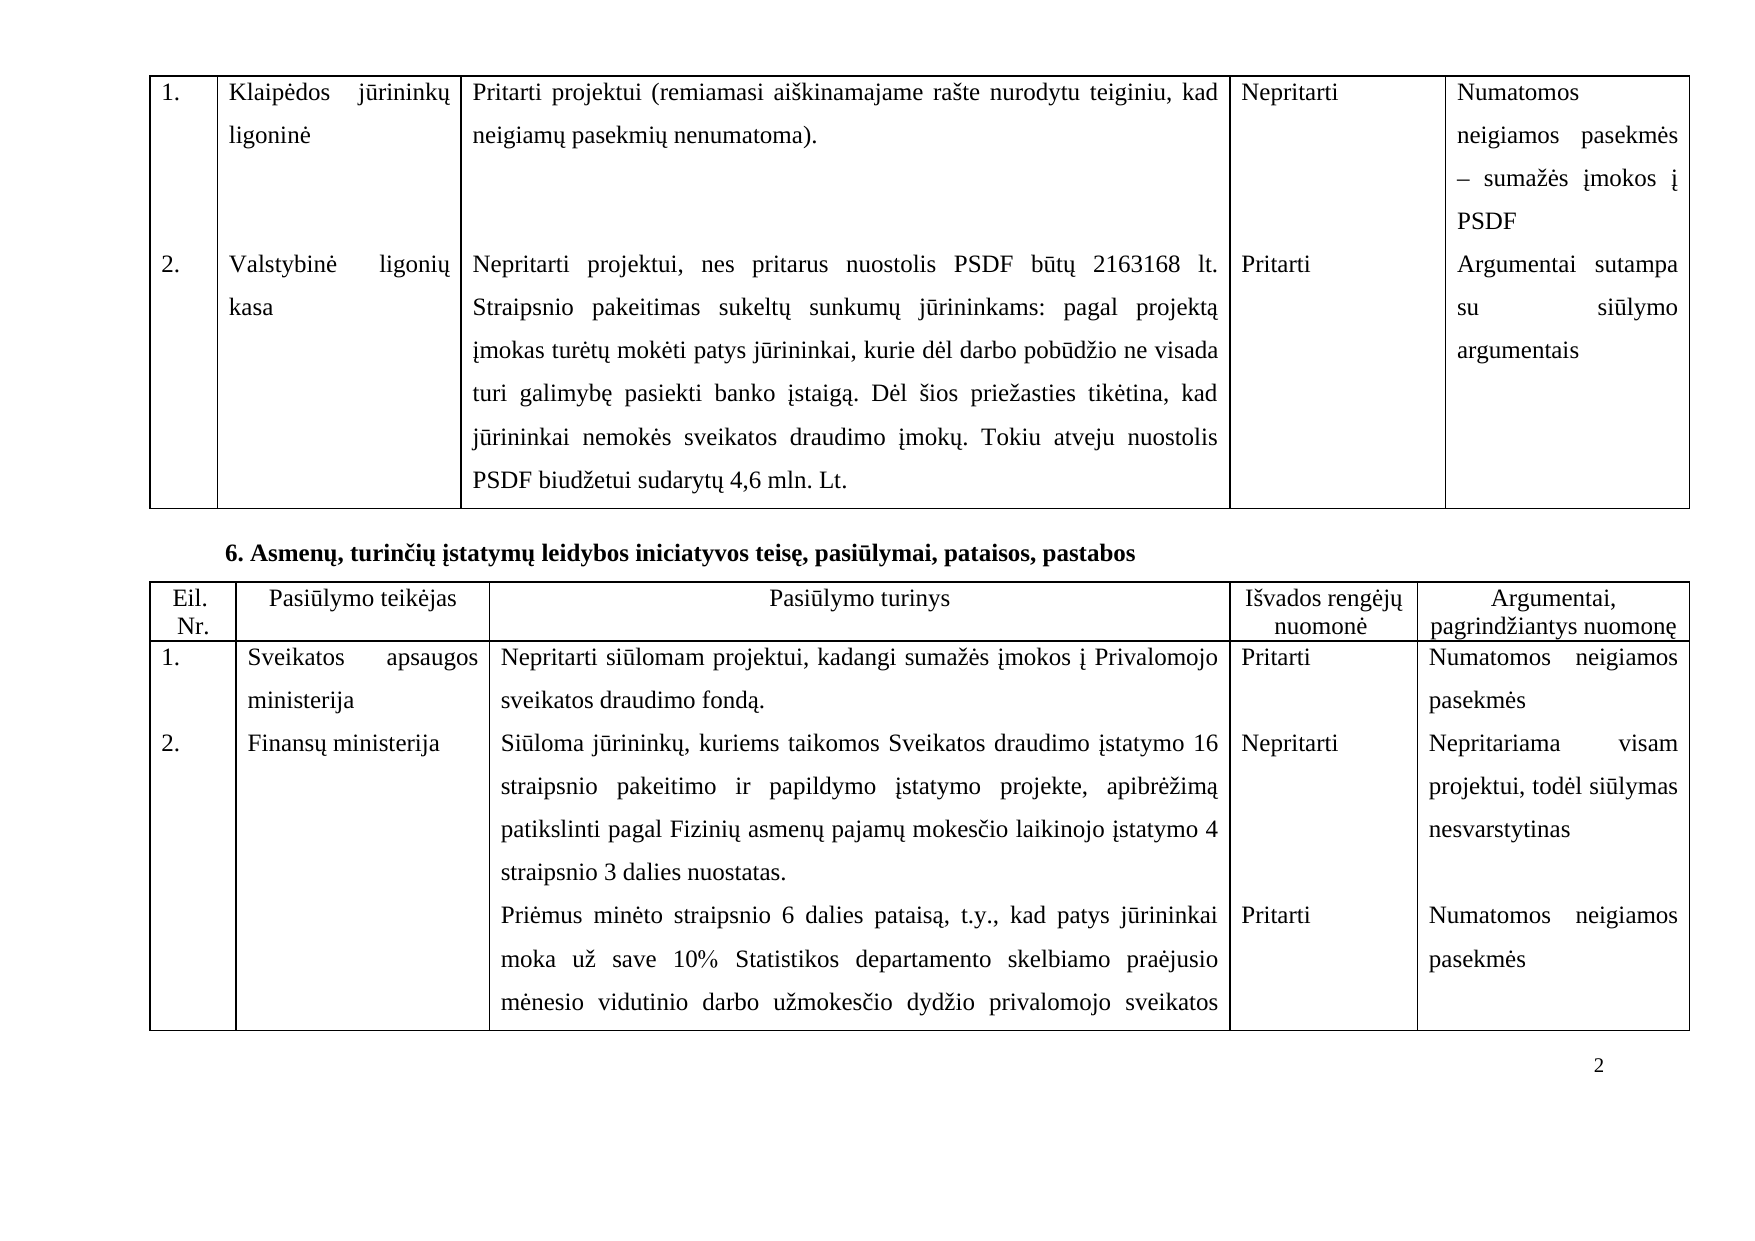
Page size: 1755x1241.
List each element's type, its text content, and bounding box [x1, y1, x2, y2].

table_cell Numatomos neigiamos pasekmės Nepritariama visam projektui, todėl siūlymas nesvarstytinas Numatomos neigiamos pasekmės [1418, 642, 1689, 1030]
table_header Pasiūlymo turinys [490, 583, 1229, 640]
table_header Pasiūlymo teikėjas [237, 583, 489, 640]
table_cell Nepritarti Pritarti [1231, 77, 1445, 508]
table_cell 1. 2. [151, 77, 217, 508]
table_header Argumentai, pagrindžiantys nuomonę [1418, 583, 1689, 640]
table_cell Numatomos neigiamos pasekmės – sumažės įmokos į PSDF Argumentai sutampa su siūlymo argumentais [1446, 77, 1689, 508]
table_cell Pritarti projektui (remiamasi aiškinamajame rašte nurodytu teiginiu, kad neigiamų pasekmių nenumatoma). Nepritarti projektui, nes pritarus nuostolis PSDF būtų 2163168 lt. Straipsnio pakeitimas sukeltų sunkumų jūrininkams: pagal projektą įmokas turėtų mokėti patys jūrininkai, kurie dėl darbo pobūdžio ne visada turi galimybę pasiekti banko įstaigą. Dėl šios priežasties tikėtina, kad jūrininkai nemokės sveikatos draudimo įmokų. Tokiu atveju nuostolis PSDF biudžetui sudarytų 4,6 mln. Lt. [462, 77, 1229, 508]
text 6. Asmenų, turinčių įstatymų leidybos iniciatyvos teisę, pasiūlymai, pataisos, pastabos [150, 538, 1604, 567]
table_cell Sveikatos apsaugos ministerija Finansų ministerija [237, 642, 489, 1030]
table_cell Klaipėdos jūrininkų ligoninė Valstybinė ligonių kasa [218, 77, 460, 508]
table_header Eil. Nr. [151, 583, 235, 640]
table_header Išvados rengėjų nuomonė [1231, 583, 1417, 640]
table_cell Pritarti Nepritarti Pritarti [1231, 642, 1417, 1030]
table_cell Nepritarti siūlomam projektui, kadangi sumažės įmokos į Privalomojo sveikatos draudimo fondą. Siūloma jūrininkų, kuriems taikomos Sveikatos draudimo įstatymo 16 straipsnio pakeitimo ir papildymo įstatymo projekte, apibrėžimą patikslinti pagal Fizinių asmenų pajamų mokesčio laikinojo įstatymo 4 straipsnio 3 dalies nuostatas. Priėmus minėto straipsnio 6 dalies pataisą, t.y., kad patys jūrininkai moka už save 10 Statistikos departamento skelbiamo praėjusio mėnesio vidutinio darbo užmokesčio dydžio privalomojo sveikatos [490, 642, 1229, 1030]
table_cell 1. 2. [151, 642, 235, 1030]
